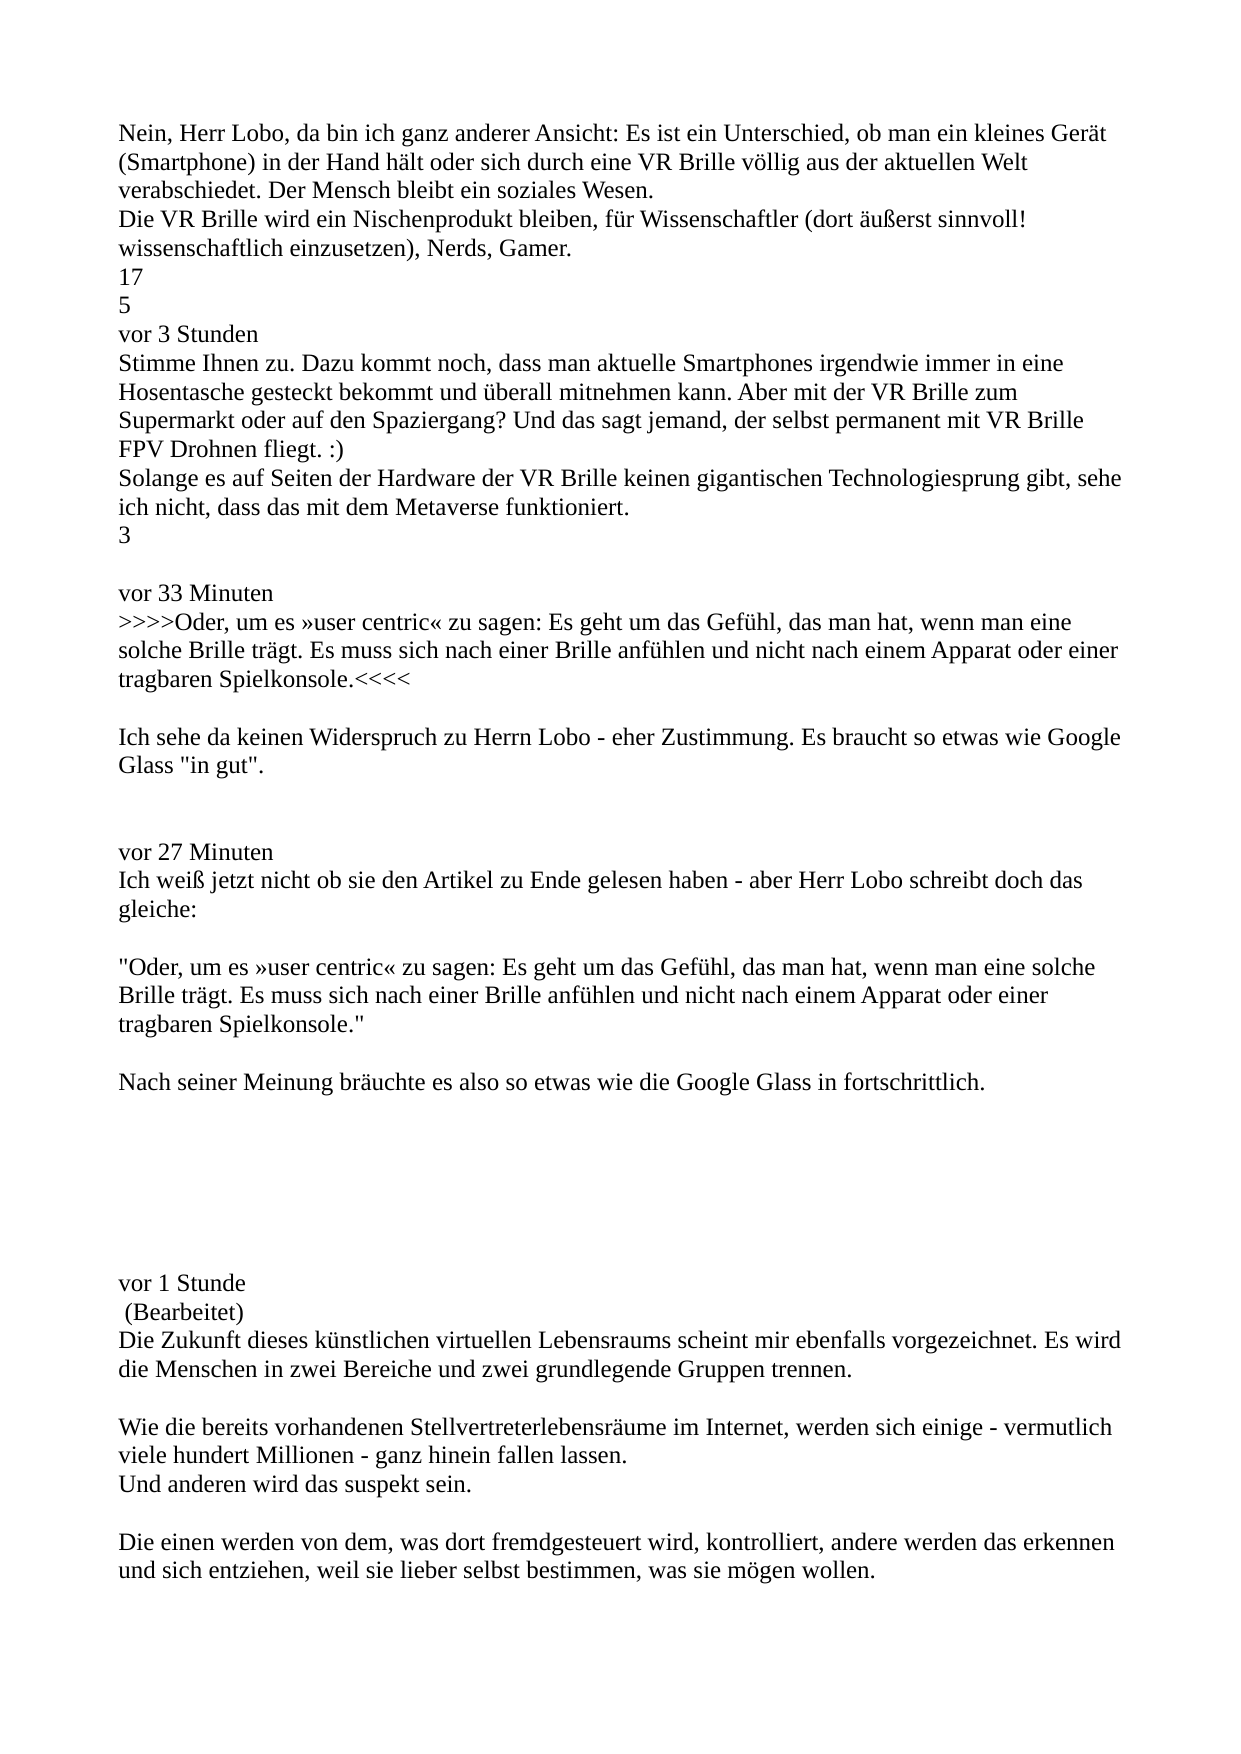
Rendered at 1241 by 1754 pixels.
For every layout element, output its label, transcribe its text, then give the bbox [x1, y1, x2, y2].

text Stimme Ihnen zu. Dazu kommt noch, dass man aktuelle Smartphones irgendwie immer in eine Hosentasche gesteckt bekommt und überall mitnehmen kann. Aber mit der VR Brille zum Supermarkt oder auf den Spaziergang? Und das sagt jemand, der selbst permanent mit VR Brille FPV Drohnen fliegt. :) [118, 348, 1122, 463]
text (Bearbeitet) [118, 1297, 1122, 1326]
text vor 33 Minuten [118, 578, 1122, 607]
text Nach seiner Meinung bräuchte es also so etwas wie die Google Glass in fortschrittlich. [118, 1067, 1122, 1096]
text "Oder, um es »user centric« zu sagen: Es geht um das Gefühl, das man hat, wenn man eine solche Brille trägt. Es muss sich nach einer Brille anfühlen und nicht nach einem Apparat oder einer tragbaren Spielkonsole." [118, 952, 1122, 1038]
text >>>>Oder, um es »user centric« zu sagen: Es geht um das Gefühl, das man hat, wenn man eine solche Brille trägt. Es muss sich nach einer Brille anfühlen und nicht nach einem Apparat oder einer tragbaren Spielkonsole.<<<< [118, 607, 1122, 693]
text Die VR Brille wird ein Nischenprodukt bleiben, für Wissenschaftler (dort äußerst sinnvoll! wissenschaftlich einzusetzen), Nerds, Gamer. [118, 204, 1122, 262]
text Die Zukunft dieses künstlichen virtuellen Lebensraums scheint mir ebenfalls vorgezeichnet. Es wird die Menschen in zwei Bereiche und zwei grundlegende Gruppen trennen. [118, 1326, 1122, 1383]
text Wie die bereits vorhandenen Stellvertreterlebensräume im Internet, werden sich einige - vermutlich viele hundert Millionen - ganz hinein fallen lassen. [118, 1412, 1122, 1469]
text vor 27 Minuten [118, 837, 1122, 866]
text vor 1 Stunde [118, 1268, 1122, 1297]
text vor 3 Stunden [118, 319, 1122, 348]
text Solange es auf Seiten der Hardware der VR Brille keinen gigantischen Technologiesprung gibt, sehe ich nicht, dass das mit dem Metaverse funktioniert. [118, 463, 1122, 521]
text 5 [118, 291, 1122, 319]
text 3 [118, 521, 1122, 549]
text 17 [118, 262, 1122, 291]
text Die einen werden von dem, was dort fremdgesteuert wird, kontrolliert, andere werden das erkennen und sich entziehen, weil sie lieber selbst bestimmen, was sie mögen wollen. [118, 1527, 1122, 1584]
text Und anderen wird das suspekt sein. [118, 1469, 1122, 1498]
text Ich sehe da keinen Widerspruch zu Herrn Lobo - eher Zustimmung. Es braucht so etwas wie Google Glass "in gut". [118, 722, 1122, 779]
text Ich weiß jetzt nicht ob sie den Artikel zu Ende gelesen haben - aber Herr Lobo schreibt doch das gleiche: [118, 866, 1122, 923]
text Nein, Herr Lobo, da bin ich ganz anderer Ansicht: Es ist ein Unterschied, ob man ein kleines Gerät (Smartphone) in der Hand hält oder sich durch eine VR Brille völlig aus der aktuellen Welt verabschiedet. Der Mensch bleibt ein soziales Wesen. [118, 118, 1122, 204]
